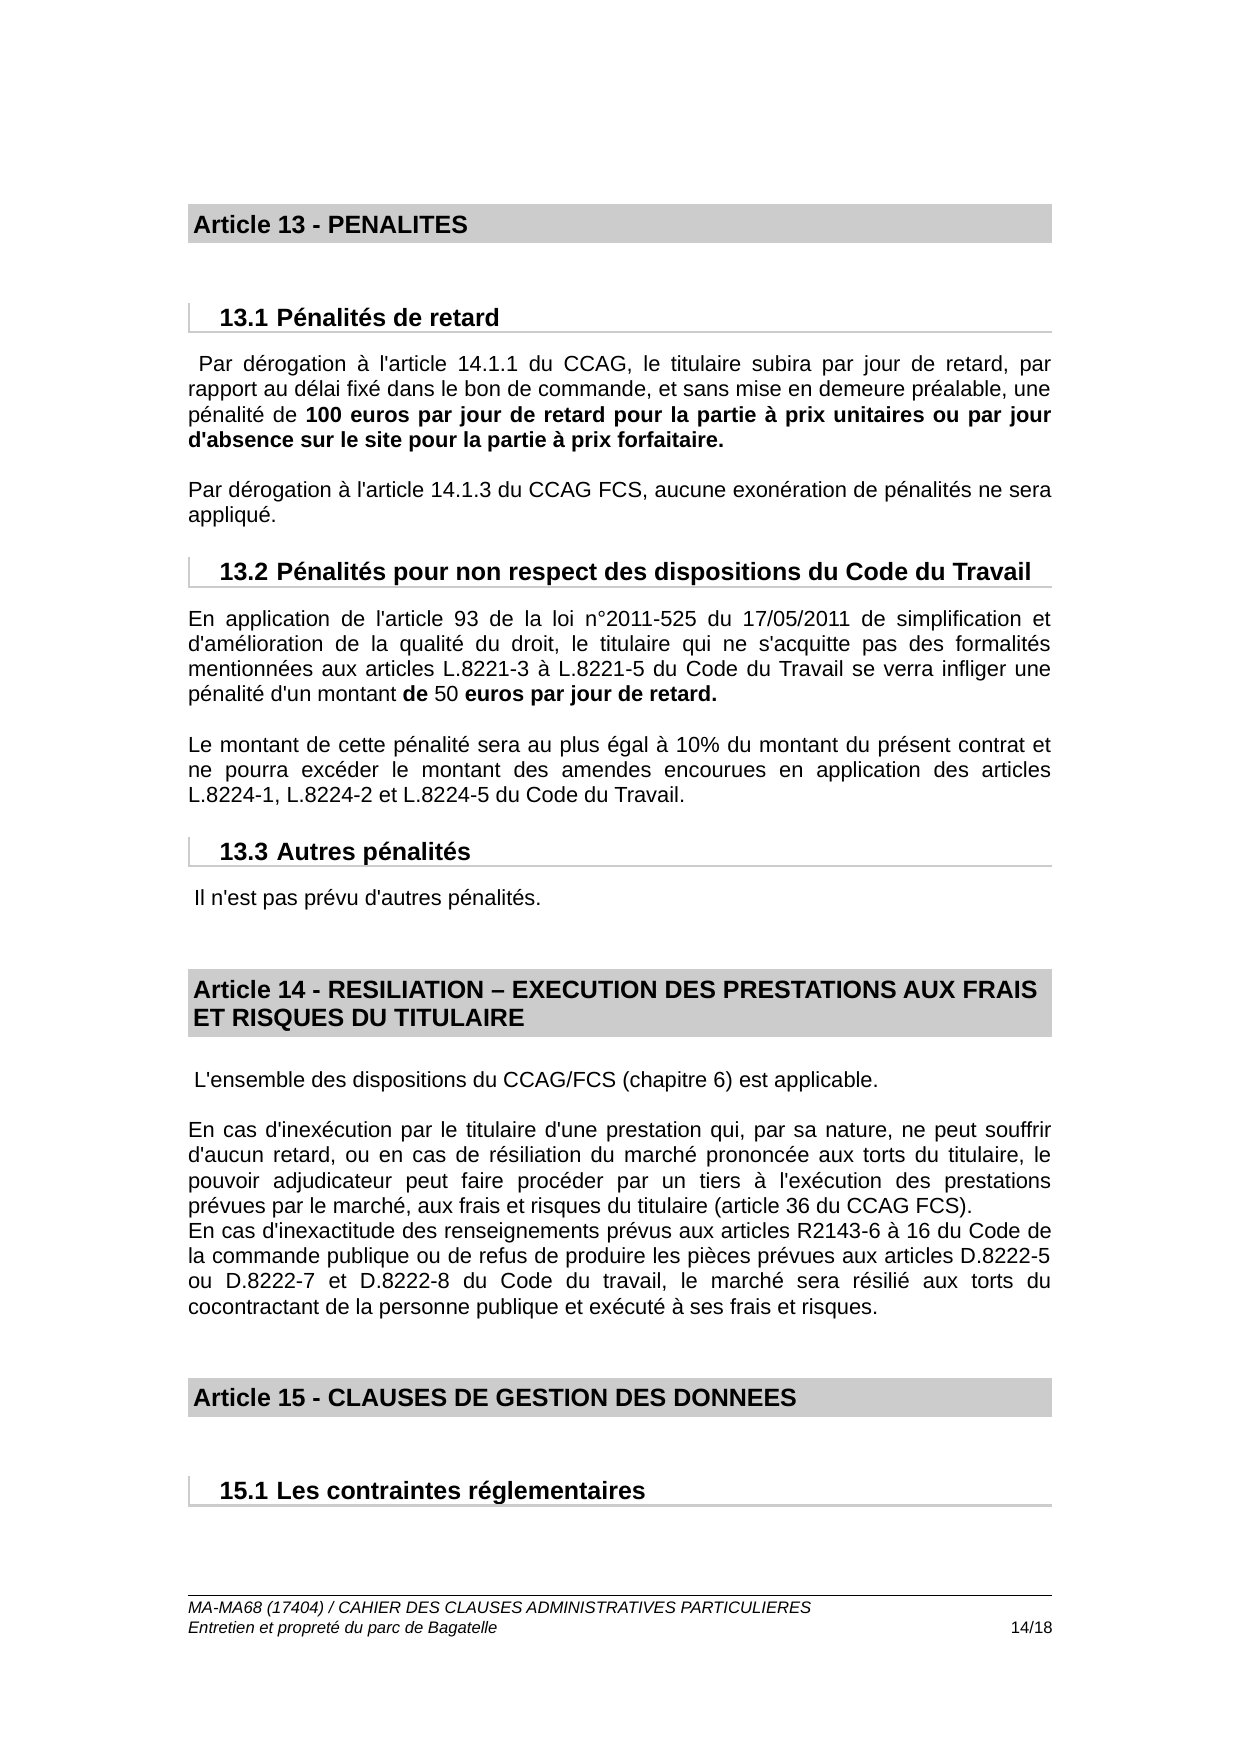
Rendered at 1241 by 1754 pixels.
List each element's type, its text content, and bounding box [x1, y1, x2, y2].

subtitle CLAUSES DE GESTION DES DONNEES [190, 1380, 1050, 1415]
text Le montant de cette pénalité sera au plus égal à 10% du montant du présent contrat et ne pourra excéder le montant des amendes encourues en application des articles L.8224-1, L.8224-2 et L.8224-5 du Code du Travail. [188, 732, 1052, 807]
subtitle PENALITES [190, 207, 1050, 241]
text En cas d'inexécution par le titulaire d'une prestation qui, par sa nature, ne peut souffrir d'aucun retard, ou en cas de résiliation du marché prononcée aux torts du titulaire, le pouvoir adjudicateur peut faire procéder par un tiers à l'exécution des prestations prévues par le marché, aux frais et risques du titulaire (article 36 du CCAG FCS). [188, 1117, 1052, 1218]
text L'ensemble des dispositions du CCAG/FCS (chapitre 6) est applicable. [188, 1067, 1052, 1092]
text En application de l'article 93 de la loi n°2011-525 du 17/05/2011 de simplification et d'amélioration de la qualité du droit, le titulaire qui ne s'acquitte pas des formalités mentionnées aux articles L.8221-3 à L.8221-5 du Code du Travail se verra infliger une pénalité d'un montant de 50 euros par jour de retard. [188, 606, 1052, 706]
text Par dérogation à l'article 14.1.3 du CCAG FCS, aucune exonération de pénalités ne sera appliqué. [188, 477, 1052, 527]
subtitle Pénalités de retard [188, 302, 1052, 331]
text Il n'est pas prévu d'autres pénalités. [188, 885, 1052, 910]
subtitle Pénalités pour non respect des dispositions du Code du Travail [190, 557, 1052, 586]
text En cas d'inexactitude des renseignements prévus aux articles R2143-6 à 16 du Code de la commande publique ou de refus de produire les pièces prévues aux articles D.8222-5 ou D.8222-7 et D.8222-8 du Code du travail, le marché sera résilié aux torts du cocontractant de la personne publique et exécuté à ses frais et risques. [188, 1218, 1052, 1319]
text Par dérogation à l'article 14.1.1 du CCAG, le titulaire subira par jour de retard, par rapport au délai fixé dans le bon de commande, et sans mise en demeure préalable, une pénalité de 100 euros par jour de retard pour la partie à prix unitaires ou par jour d'absence sur le site pour la partie à prix forfaitaire. [188, 351, 1052, 452]
subtitle Autres pénalités [190, 837, 1052, 865]
subtitle Les contraintes réglementaires [190, 1476, 1052, 1504]
subtitle RESILIATION – EXECUTION DES PRESTATIONS AUX FRAIS ET RISQUES DU TITULAIRE [190, 972, 1050, 1035]
